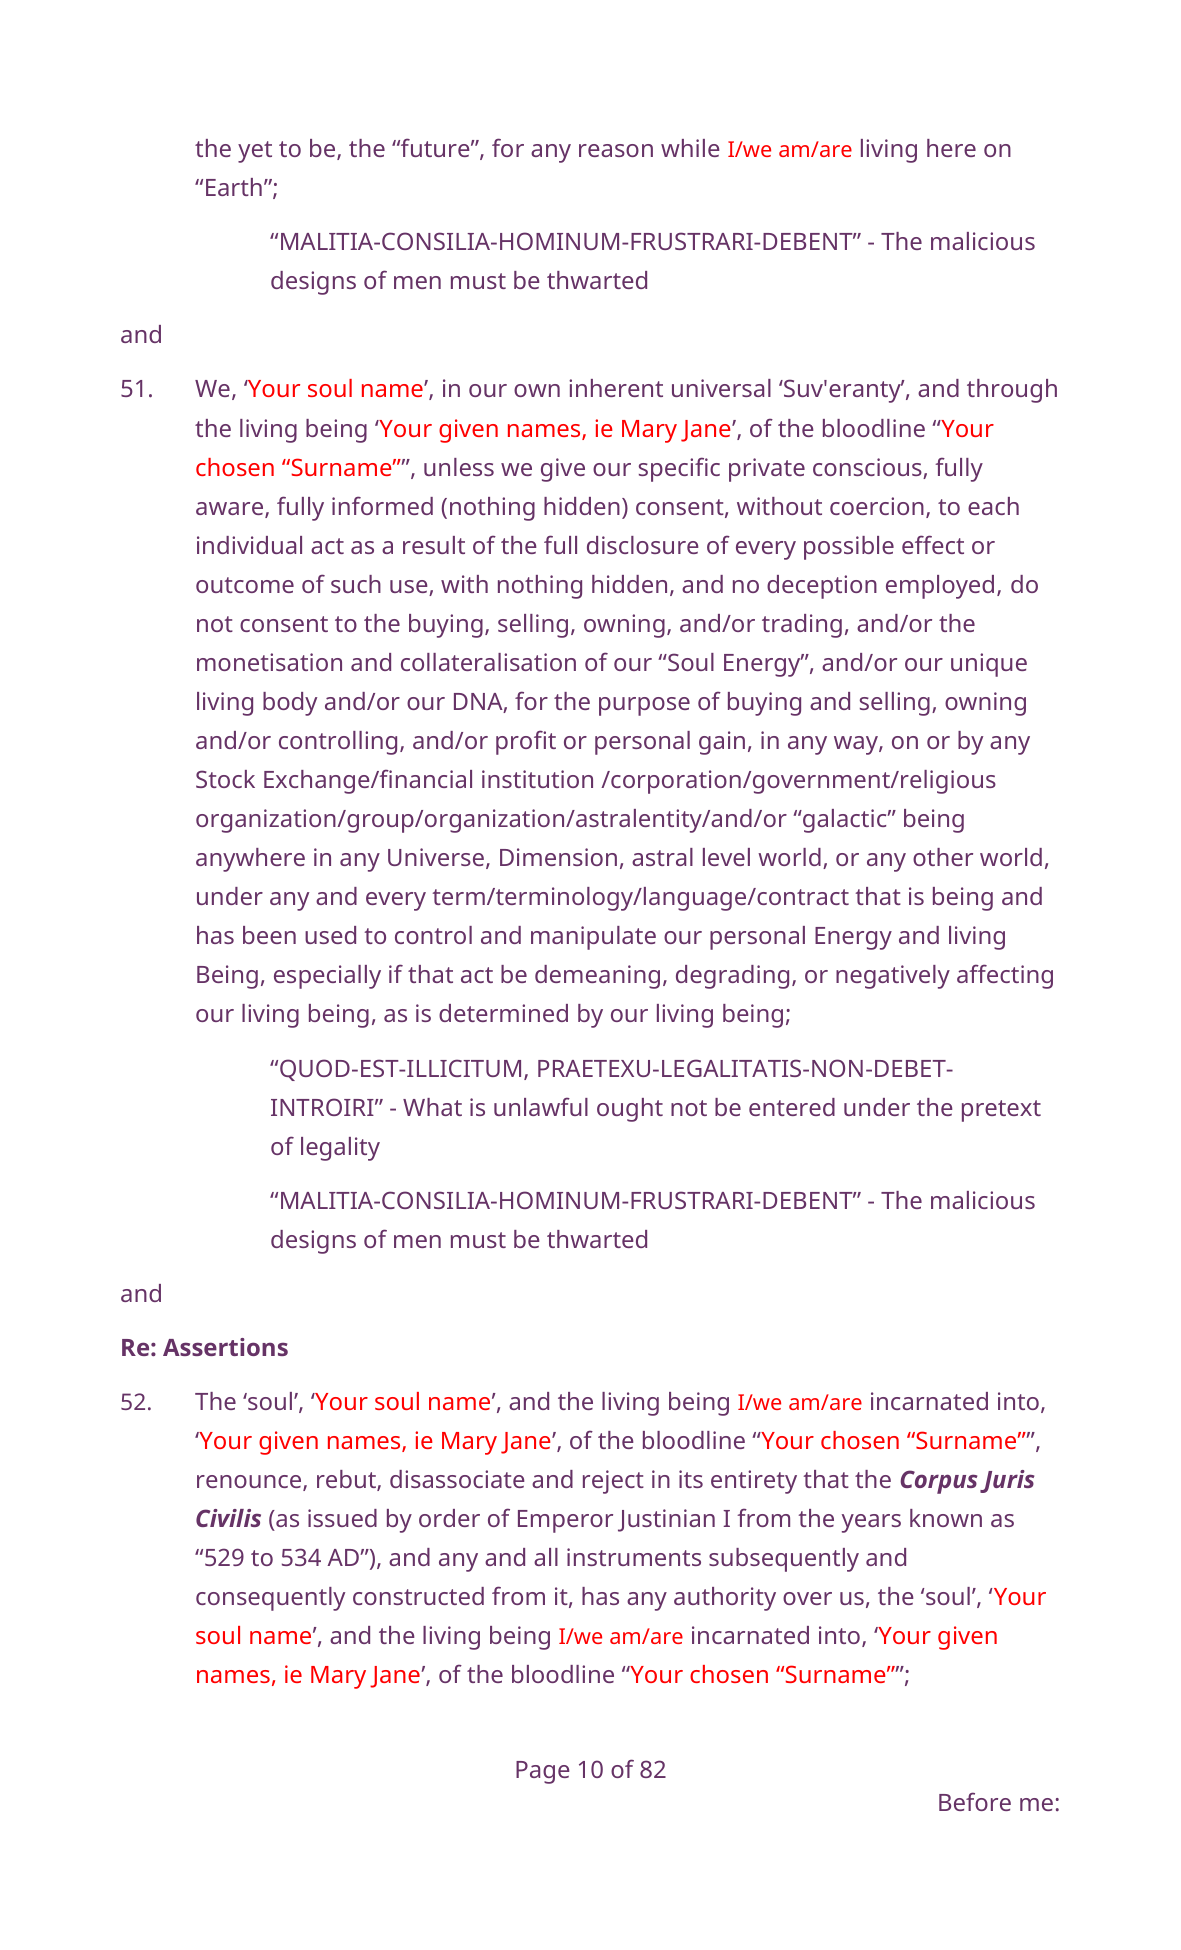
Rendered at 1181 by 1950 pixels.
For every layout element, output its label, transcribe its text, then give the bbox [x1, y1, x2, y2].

list “MALITIA-CONSILIA-HOMINUM-FRUSTRARI-DEBENT” - The malicious designs of men must be thwarted [232, 1183, 1061, 1255]
list “QUOD-EST-ILLICITUM, PRAETEXU-LEGALITATIS-NON-DEBET-INTROIRI” - What is unlawful ought not be entered under the pretext of legality [232, 1051, 1061, 1162]
list and [120, 318, 1061, 351]
list We, ‘Your soul name’, in our own inherent universal ‘Suv'eranty’, and through the living being ‘Your given names, ie Mary Jane’, of the bloodline “Your chosen “Surname””, unless we give our specific private conscious, fully aware, fully informed (nothing hidden) consent, without coercion, to each individual act as a result of the full disclosure of every possible effect or outcome of such use, with nothing hidden, and no deception employed, do not consent to the buying, selling, owning, and/or trading, and/or the monetisation and collateralisation of our “Soul Energy”, and/or our unique living body and/or our DNA, for the purpose of buying and selling, owning and/or controlling, and/or profit or personal gain, in any way, on or by any Stock Exchange/financial institution /corporation/government/religious organization/group/organization/astralentity/and/or “galactic” being anywhere in any Universe, Dimension, astral level world, or any other world, under any and every term/terminology/language/contract that is being and has been used to control and manipulate our personal Energy and living Being, especially if that act be demeaning, degrading, or negatively affecting our living being, as is determined by our living being; [120, 372, 1061, 1030]
list “MALITIA-CONSILIA-HOMINUM-FRUSTRARI-DEBENT” - The malicious designs of men must be thwarted [232, 225, 1061, 297]
list the yet to be, the “future”, for any reason while I/we am/are living here on “Earth”; [120, 132, 1061, 204]
list and [120, 1277, 1061, 1309]
list The ‘soul’, ‘Your soul name’, and the living being I/we am/are incarnated into, ‘Your given names, ie Mary Jane’, of the bloodline “Your chosen “Surname””, renounce, rebut, disassociate and reject in its entirety that the Corpus Juris Civilis (as issued by order of Emperor Justinian I from the years known as “529 to 534 AD”), and any and all instruments subsequently and consequently constructed from it, has any authority over us, the ‘soul’, ‘Your soul name’, and the living being I/we am/are incarnated into, ‘Your given names, ie Mary Jane’, of the bloodline “Your chosen “Surname””; [120, 1385, 1061, 1691]
list Re: Assertions [120, 1331, 1061, 1363]
